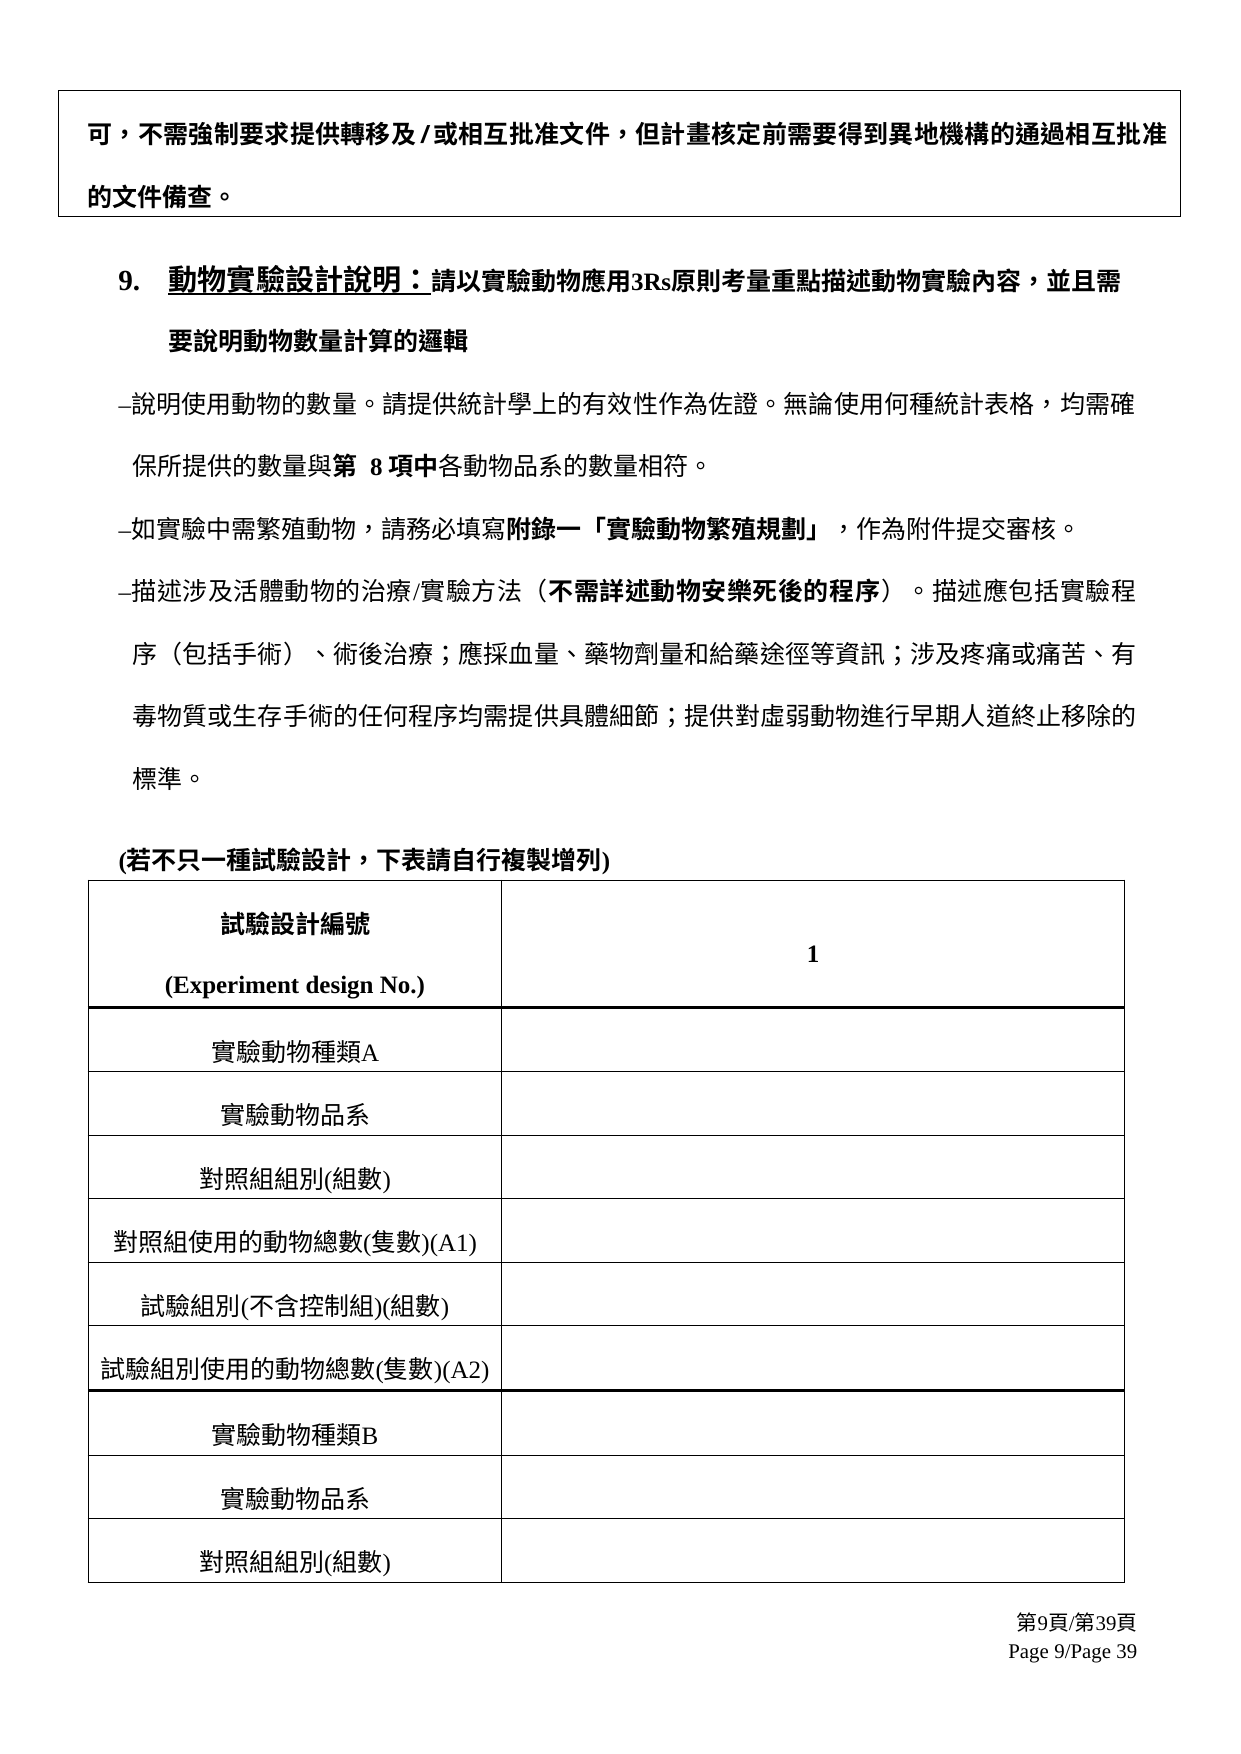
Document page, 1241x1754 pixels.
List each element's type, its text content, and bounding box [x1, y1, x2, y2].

table_header 試驗設計編號 (Experiment design No.) [89, 881, 501, 1006]
text (若不只一種試驗設計，下表請自行複製增列) [118, 817, 1137, 879]
text –說明使用動物的數量。請提供統計學上的有效性作為佐證。無論使用何種統計表格，均需確保所提供的數量與第 8 項中各動物品系的數量相符。 [118, 361, 1137, 486]
table_cell 對照組使用的動物總數(隻數)(A1) [89, 1199, 501, 1262]
table_cell 試驗組別(不含控制組)(組數) [89, 1263, 501, 1325]
table_cell [502, 1519, 1124, 1582]
table_cell 實驗動物品系 [89, 1072, 501, 1135]
table_cell [502, 1392, 1124, 1454]
text –如實驗中需繁殖動物，請務必填寫附錄一「實驗動物繁殖規劃」，作為附件提交審核。 [118, 486, 1137, 548]
table_cell [502, 1263, 1124, 1325]
table_cell 實驗動物種類A [89, 1009, 501, 1071]
table_cell [502, 1009, 1124, 1071]
table_cell [502, 1199, 1124, 1262]
table_cell 實驗動物品系 [89, 1456, 501, 1518]
table_cell [502, 1136, 1124, 1198]
table_cell 可，不需強制要求提供轉移及/或相互批准文件，但計畫核定前需要得到異地機構的通過相互批准的文件備查。 [59, 91, 1180, 216]
table_cell 對照組組別(組數) [89, 1519, 501, 1582]
table_cell 試驗組別使用的動物總數(隻數)(A2) [89, 1326, 501, 1389]
table_cell [502, 1326, 1124, 1389]
list 動物實驗設計說明：請以實驗動物應用3Rs原則考量重點描述動物實驗內容，並且需要說明動物數量計算的邏輯 [118, 236, 1137, 361]
table_cell [502, 1456, 1124, 1518]
table_cell 對照組組別(組數) [89, 1136, 501, 1198]
table_header 1 [502, 881, 1124, 1006]
table_cell 實驗動物種類B [89, 1392, 501, 1454]
table_cell [502, 1072, 1124, 1135]
text –描述涉及活體動物的治療/實驗方法（不需詳述動物安樂死後的程序）。描述應包括實驗程序（包括手術）、術後治療；應採血量、藥物劑量和給藥途徑等資訊；涉及疼痛或痛苦、有毒物質或生存手術的任何程序均需提供具體細節；提供對虛弱動物進行早期人道終止移除的標準。 [118, 548, 1137, 798]
